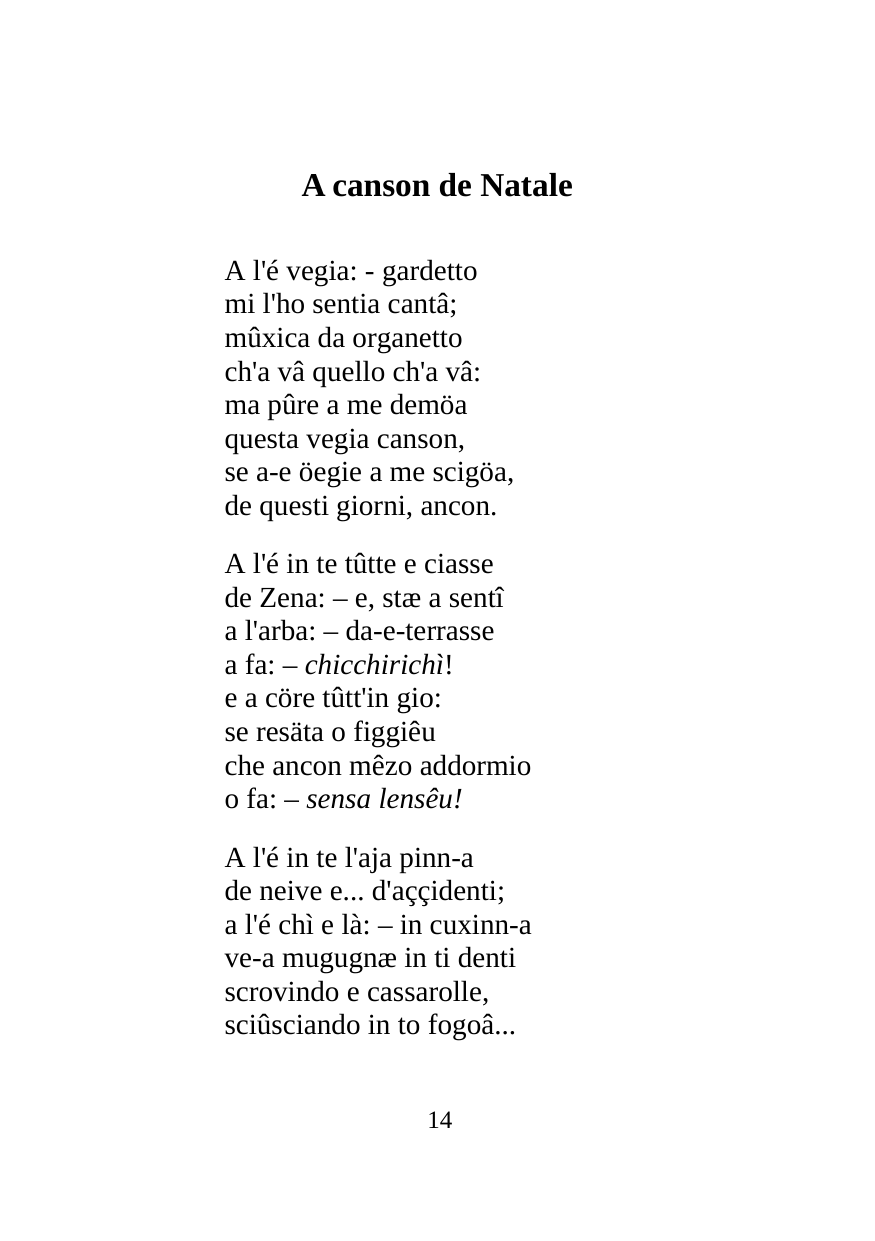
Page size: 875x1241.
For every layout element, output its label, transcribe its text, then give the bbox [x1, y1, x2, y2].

text A l'é in te tûtte e ciasse de Zena: – e, stæ a sentî a l'arba: – da-e-terrasse a fa: – chicchirichì! e a cöre tûtt'in gio: se resäta o figgiêu che ancon mêzo addormio o fa: – sensa lensêu! [224, 546, 768, 815]
subtitle A canson de Natale [106, 165, 768, 203]
text A l'é vegia: - gardetto mi l'ho sentia cantâ; mûxica da organetto ch'a vâ quello ch'a vâ: ma pûre a me demöa questa vegia canson, se a-e öegie a me scigöa, de questi giorni, ancon. [224, 253, 768, 521]
text A l'é in te l'aja pinn-a de neive e... d'aççidenti; a l'é chì e là: – in cuxinn-a ve-a mugugnæ in ti denti scrovindo e cassarolle, sciûsciando in to fogoâ... [224, 840, 768, 1041]
